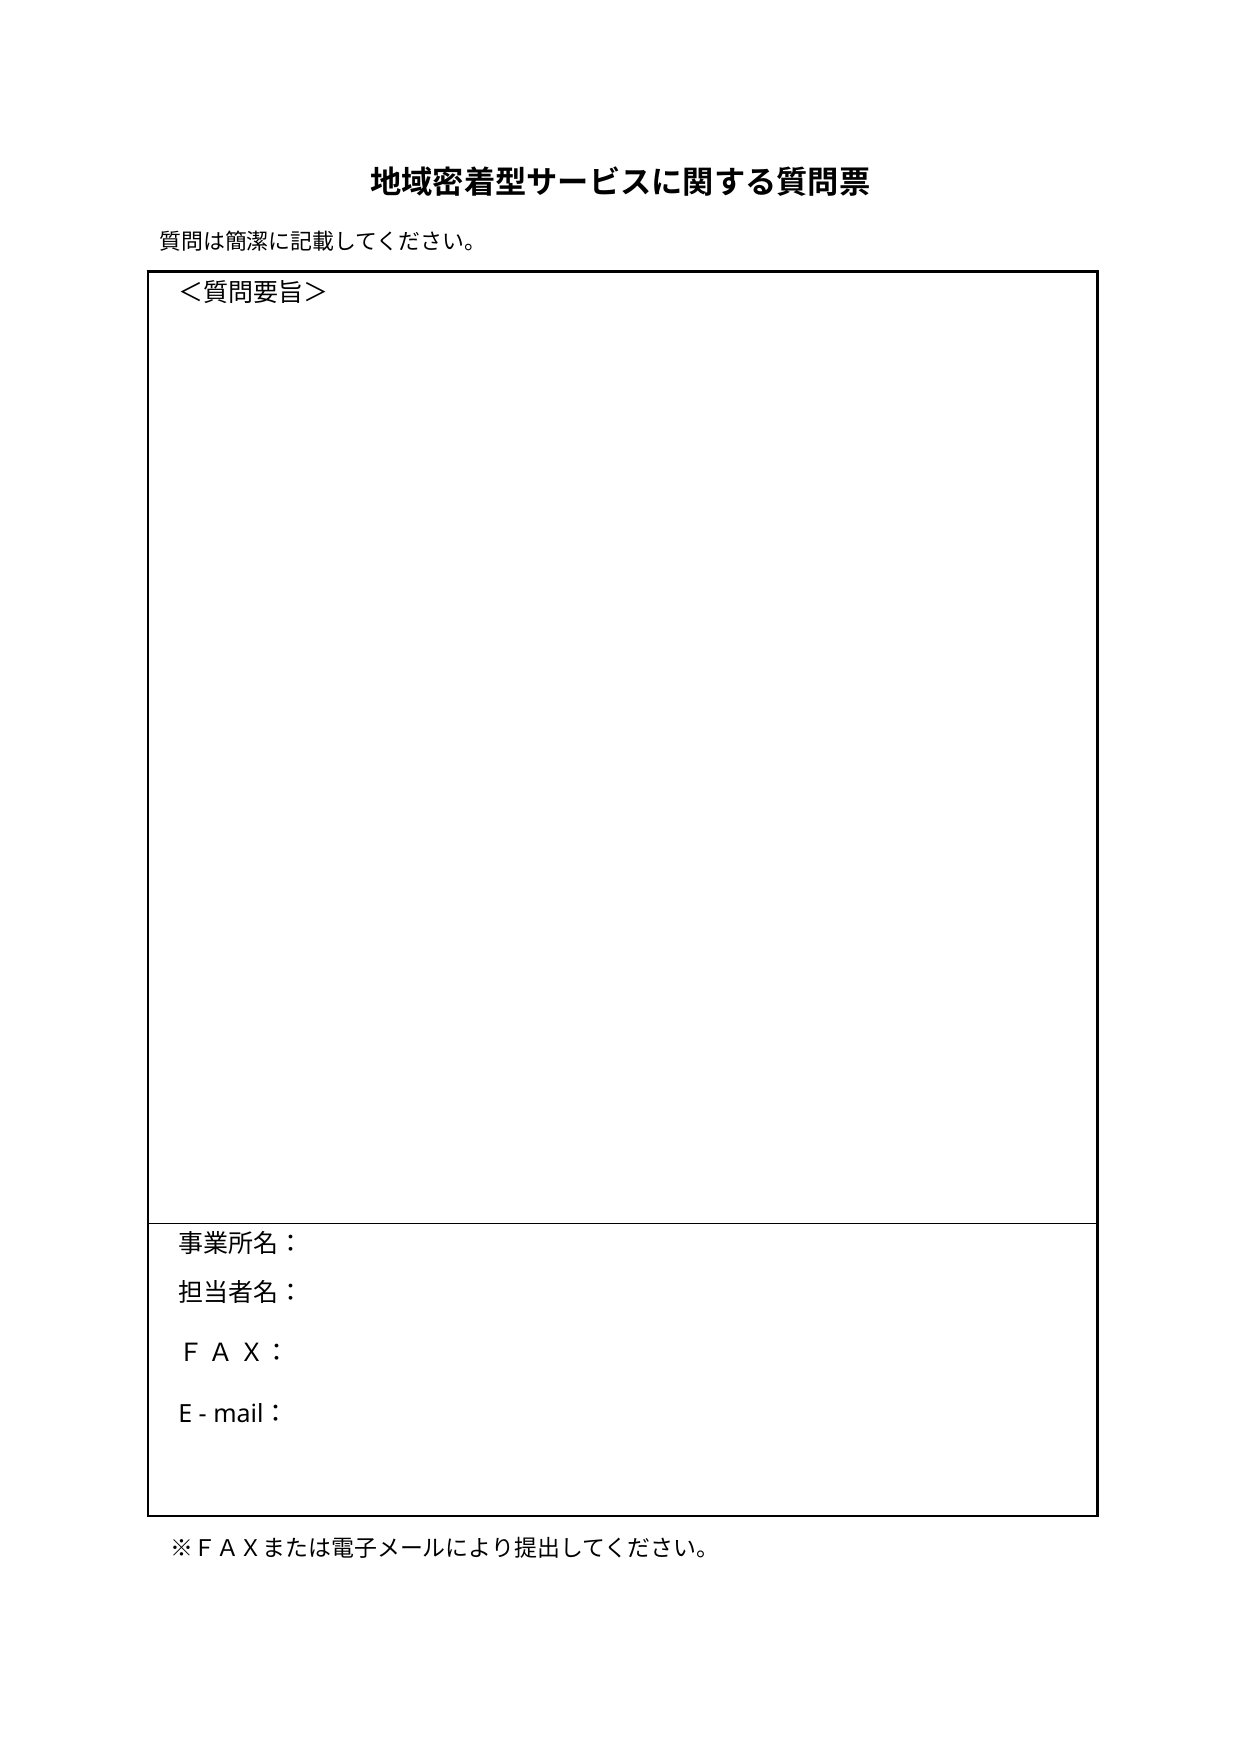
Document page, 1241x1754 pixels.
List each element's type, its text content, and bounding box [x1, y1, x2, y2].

table_header ＜質問要旨＞ [149, 273, 1096, 1223]
text 地域密着型サービスに関する質問票 [148, 149, 1092, 210]
text 質問は簡潔に記載してください。 [148, 210, 1092, 270]
text ※ＦＡＸまたは電子メールにより提出してください。 [148, 1517, 1092, 1577]
table_cell 事業所名： 担当者名： Ｆ Ａ Ｘ： E - mail： [149, 1224, 1096, 1514]
